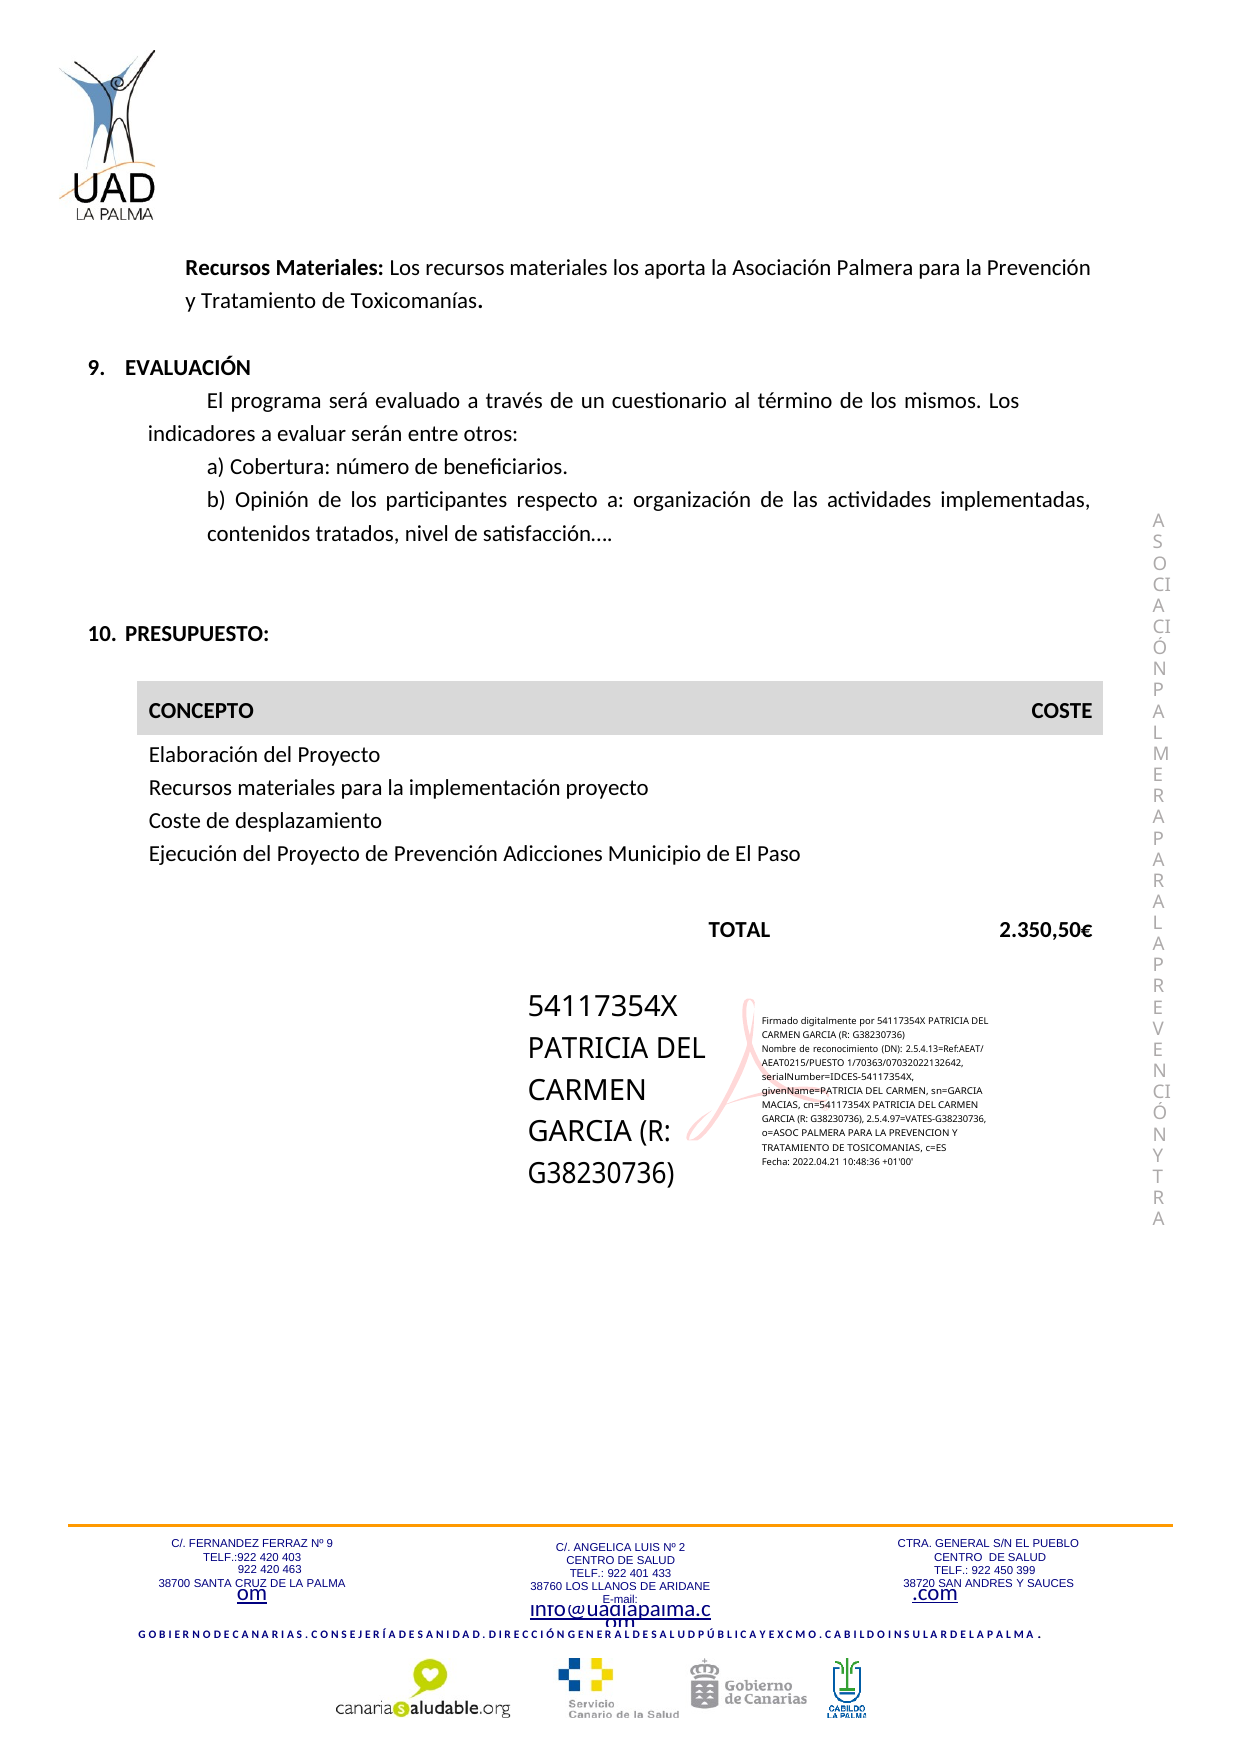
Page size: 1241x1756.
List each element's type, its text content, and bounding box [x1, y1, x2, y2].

text Nombre de reconocimiento (DN): 2.5.4.13=Ref:AEAT/ AEAT0215/PUESTO 1/70363/07032022132642, [762, 1042, 1056, 1069]
list PRESUPUESTO: [87, 619, 1113, 647]
table_cell [884, 735, 1103, 895]
text Fecha: 2022.04.21 10:48:36 +01'00' [762, 1155, 1113, 1168]
list Opinión de los participantes respecto a: organización de las actividades implementadas, [207, 485, 1113, 513]
text serialNumber=IDCES-54117354X, givenName=PATRICIA DEL CARMEN, sn=GARCIA MACIAS, cn=54117354X PATRICIA DEL CARMEN GARCIA (R: G38230736), 2.5.4.97=VATES-G38230736, o=ASOC PALMERA PARA LA PREVENCION Y TRATAMIENTO DE TOSICOMANIAS, c=ES [762, 1071, 992, 1154]
text Firmado digitalmente por 54117354X PATRICIA DEL CARMEN GARCIA (R: G38230736) [762, 1014, 992, 1041]
table_cell 2.350,50€ [884, 895, 1103, 945]
table_header CONCEPTO [137, 681, 884, 735]
text El programa será evaluado a través de un cuestionario al término de los mismos. Los indicadores a evaluar serán entre otros: [148, 386, 1113, 447]
list Cobertura: número de beneficiarios. [207, 452, 1113, 480]
text ASOCIACIÓN PALMERA PARA LA PREVENCIÓN Y TRATAMIENTO DE TOXICOMANÍAS-G38230736 [1152, 511, 1173, 1231]
table_header COSTE [884, 681, 1103, 735]
text contenidos tratados, nivel de satisfacción…. [207, 519, 1113, 547]
table_cell Elaboración del Proyecto Recursos materiales para la implementación proyecto Coste de desplazamiento Ejecución del Proyecto de Prevención Adicciones Municipio de El Paso [137, 735, 884, 895]
text Recursos Materiales: Los recursos materiales los aporta la Asociación Palmera para la Prevención y Tratamiento de Toxicomanías. [185, 253, 1094, 314]
list EVALUACIÓN [87, 353, 1113, 381]
text 54117354X PATRICIA DEL CARMEN GARCIA (R: G38230736) [527, 985, 737, 1192]
table_cell TOTAL [137, 895, 884, 945]
